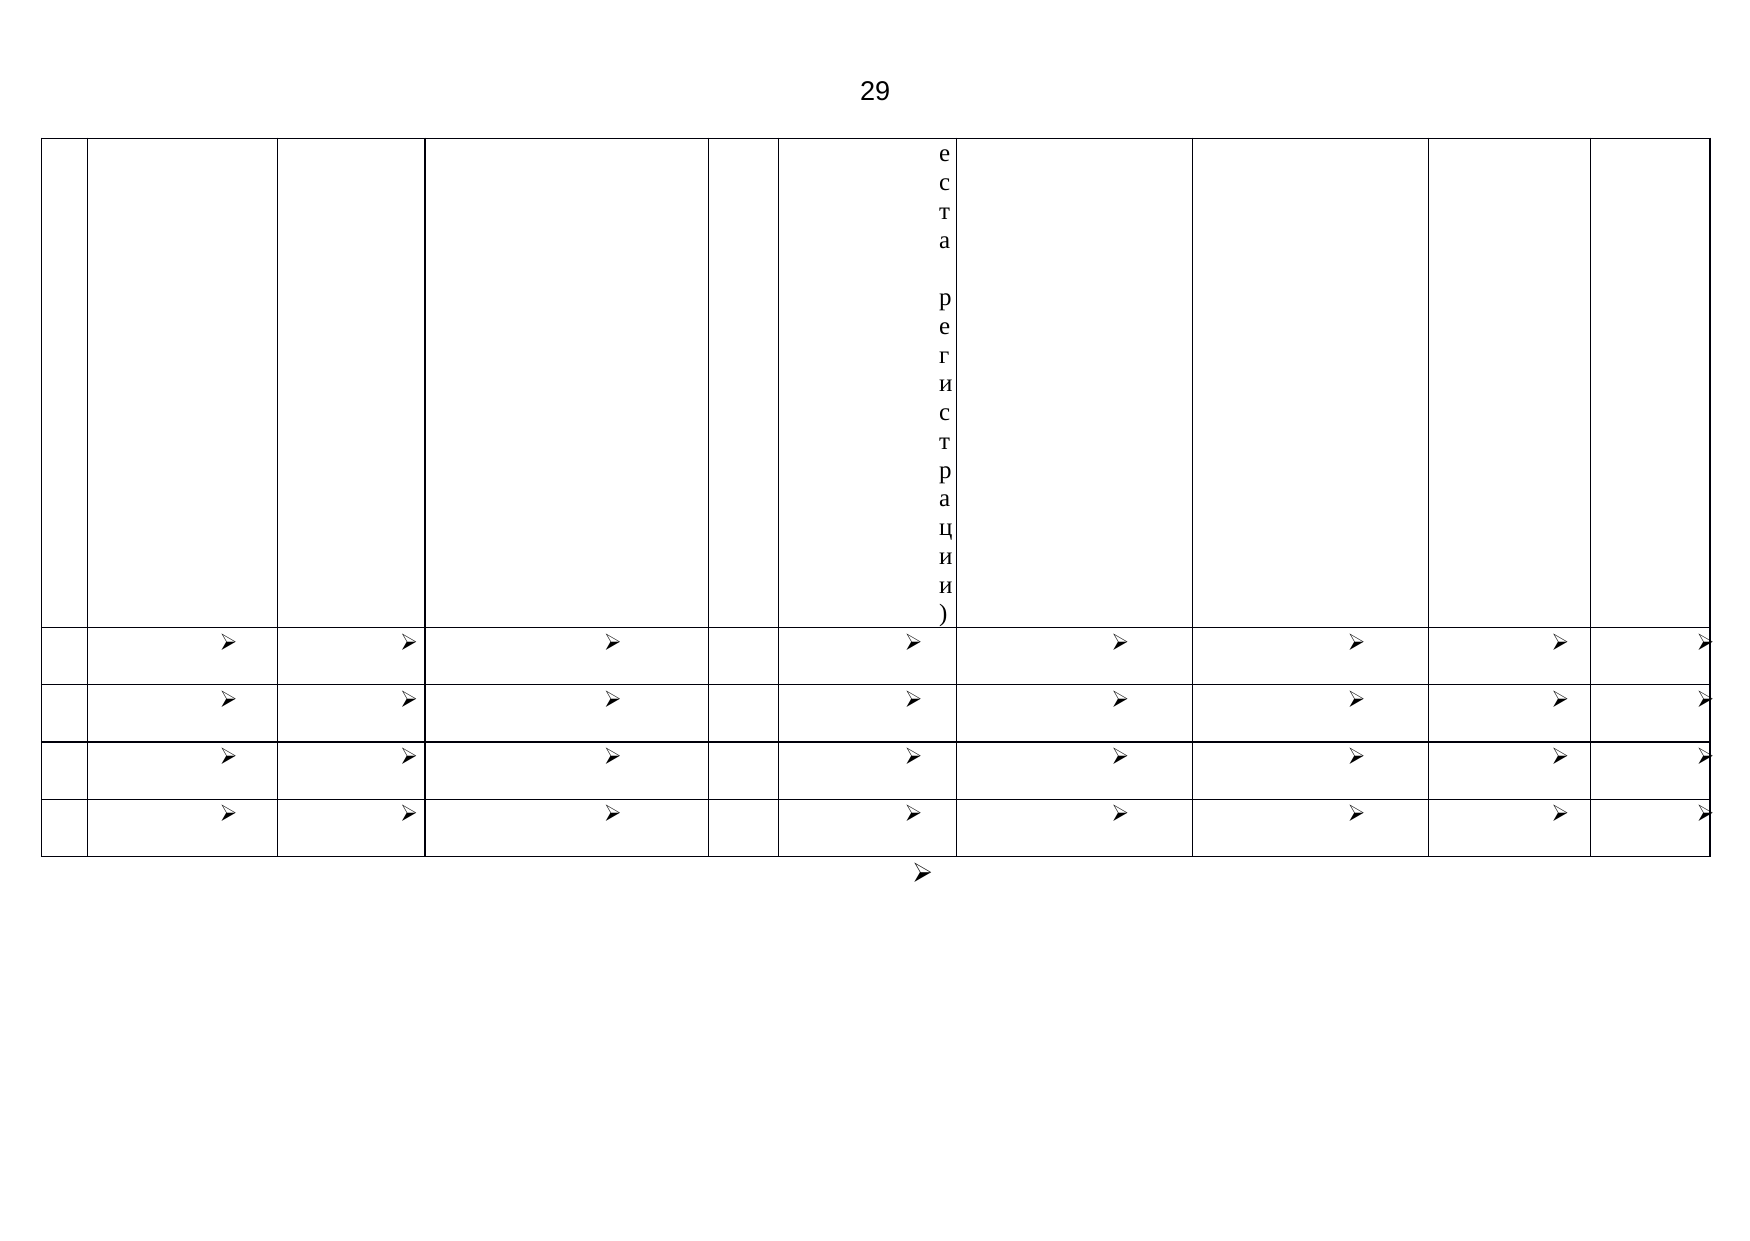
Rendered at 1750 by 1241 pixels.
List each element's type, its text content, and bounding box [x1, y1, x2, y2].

table_header № учетной карты [1591, 139, 1709, 627]
table_cell [1429, 800, 1590, 856]
table_cell [426, 685, 708, 741]
table_cell [709, 743, 778, 798]
table_cell [779, 800, 956, 856]
table_cell [779, 743, 956, 798]
table_header № [42, 139, 87, 627]
table_cell [42, 800, 87, 856]
table_header Место работы [278, 139, 424, 627]
table_cell [1429, 685, 1590, 741]
table_cell [1591, 685, 1709, 741]
table_cell [1591, 628, 1709, 684]
table_cell [278, 685, 424, 741]
table_cell [709, 800, 778, 856]
table_header Адрес места жительства (места регистрации) [779, 139, 956, 627]
table_header Ответствен-ный орган [1429, 139, 1590, 627]
table_cell [1193, 628, 1428, 684]
table_cell [1193, 685, 1428, 741]
table_cell [278, 743, 424, 798]
table_cell [957, 800, 1192, 856]
table_cell [779, 628, 956, 684]
table_cell [88, 800, 277, 856]
table_cell [1591, 743, 1709, 798]
table_cell [426, 628, 708, 684]
table_header [88, 139, 277, 627]
table_cell [42, 743, 87, 798]
table_cell [1193, 800, 1428, 856]
table_cell [957, 743, 1192, 798]
table_cell [42, 628, 87, 684]
table_cell [426, 800, 708, 856]
table_header [1193, 139, 1428, 627]
table_cell [278, 800, 424, 856]
table_cell [709, 628, 778, 684]
table_cell [88, 685, 277, 741]
table_cell [88, 743, 277, 798]
table_cell [1193, 743, 1428, 798]
table_cell [1429, 743, 1590, 798]
table_header Организован-ность детей [709, 139, 778, 627]
table_cell [957, 685, 1192, 741]
table_cell [1591, 800, 1709, 856]
table_cell [709, 685, 778, 741]
table_cell [42, 685, 87, 741]
table_cell [779, 685, 956, 741]
table_header [426, 139, 708, 627]
table_cell [278, 628, 424, 684]
table_header [957, 139, 1192, 627]
table_cell [1429, 628, 1590, 684]
table_cell [426, 743, 708, 798]
table_cell [88, 628, 277, 684]
table_cell [957, 628, 1192, 684]
